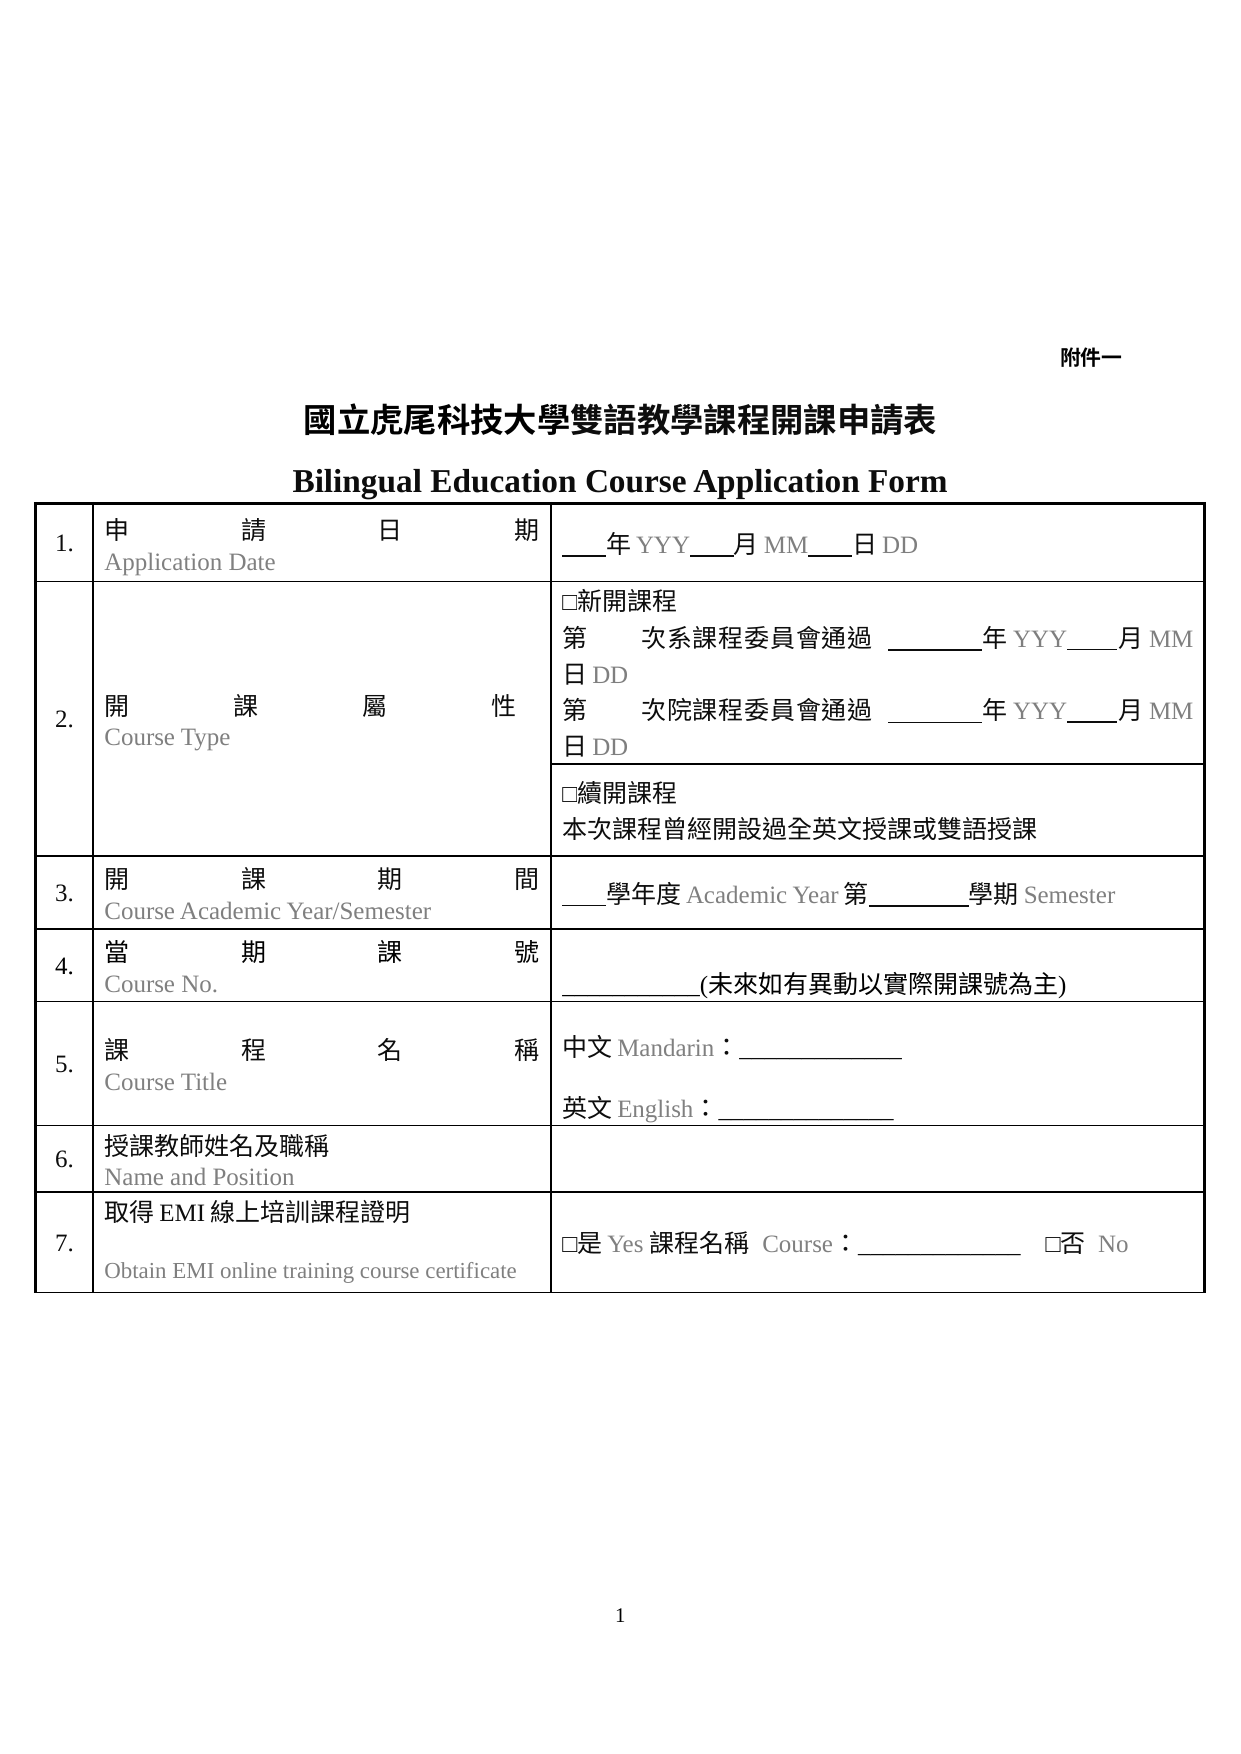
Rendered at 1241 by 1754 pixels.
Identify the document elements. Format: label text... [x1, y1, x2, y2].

table_cell 中文Mandarin：_____________ 英文English：______________ [552, 1002, 1203, 1124]
text 附件一 [118, 314, 1122, 377]
table_cell [37, 582, 92, 855]
table_header 申請日期 Application Date [94, 505, 550, 581]
table_cell 課程名稱 Course Title [94, 1002, 550, 1124]
table_cell [37, 1126, 92, 1191]
table_cell □是Yes 課程名稱 Course：_____________ □否 No [552, 1193, 1203, 1291]
table_cell [37, 857, 92, 928]
text 國立虎尾科技大學雙語教學課程開課申請表 Bilingual Education Course Application Form [118, 377, 1122, 502]
table_cell 當期課號 Course No. [94, 930, 550, 1001]
table_cell 取得EMI線上培訓課程證明 Obtain EMI online training course certificate [94, 1193, 550, 1291]
table_cell 開課期間 Course Academic Year/Semester [94, 857, 550, 928]
table_header [37, 505, 92, 581]
table_cell 授課教師姓名及職稱 Name and Position [94, 1126, 550, 1191]
table_cell [552, 1126, 1203, 1191]
table_cell [37, 930, 92, 1001]
table_cell [37, 1193, 92, 1291]
table_cell [37, 1002, 92, 1124]
table_cell □新開課程 第 次系課程委員會通過 年YYY 月MM 日DD 第 次院課程委員會通過 年YYY 月MM 日DD [552, 582, 1203, 763]
table_cell 開課屬性 Course Type [94, 582, 550, 855]
table_cell 學年度Academic Year第 學期Semester [552, 857, 1203, 928]
table_cell ___________(未來如有異動以實際開課號為主) [552, 930, 1203, 1001]
table_cell □續開課程 本次課程曾經開設過全英文授課或雙語授課 [552, 765, 1203, 855]
table_header 年YYY 月MM 日DD [552, 505, 1203, 581]
